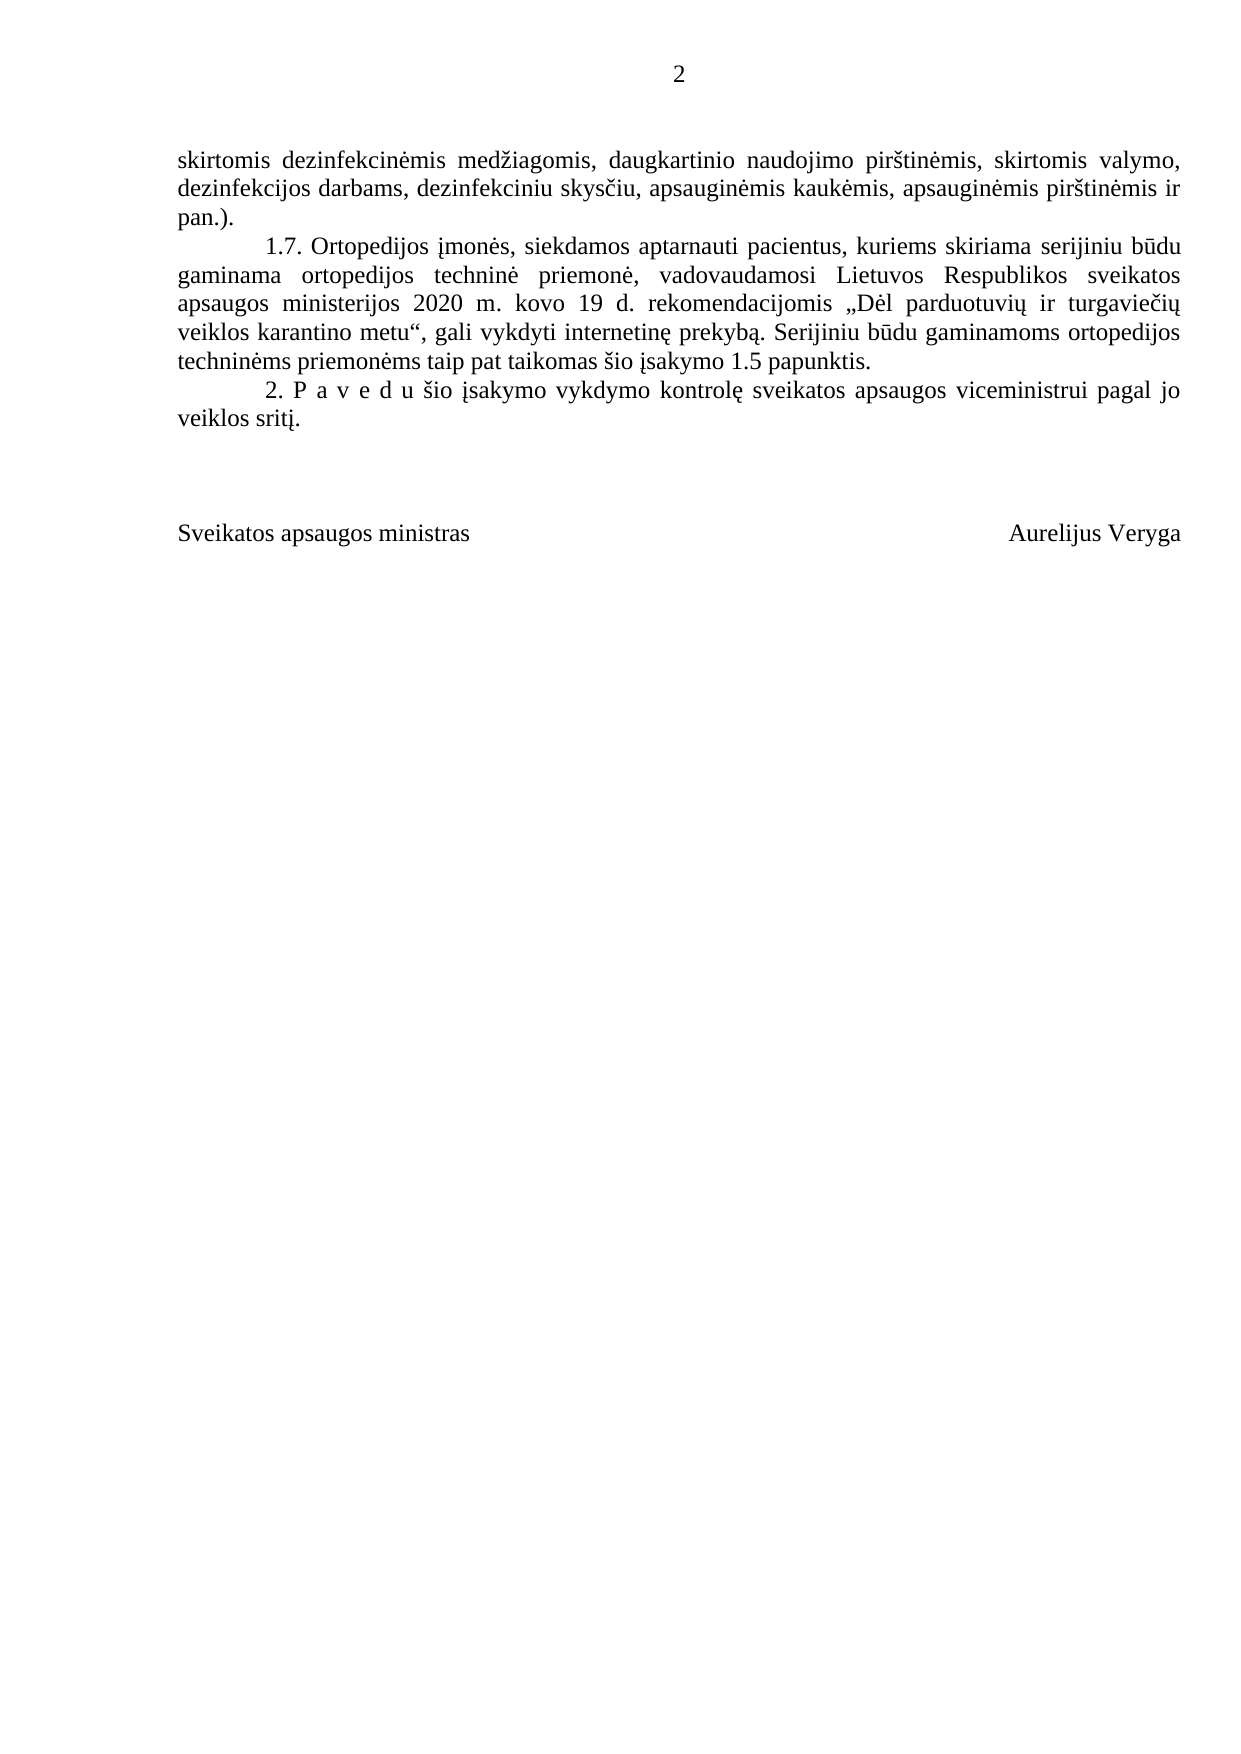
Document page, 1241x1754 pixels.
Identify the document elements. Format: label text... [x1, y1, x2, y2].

text Sveikatos apsaugos ministras Aurelijus Veryga [177, 518, 1181, 547]
text 2. P a v e d u šio įsakymo vykdymo kontrolę sveikatos apsaugos viceministrui pagal jo veiklos sritį. [177, 375, 1181, 432]
text 1.7. Ortopedijos įmonės, siekdamos aptarnauti pacientus, kuriems skiriama serijiniu būdu gaminama ortopedijos techninė priemonė, vadovaudamosi Lietuvos Respublikos sveikatos apsaugos ministerijos 2020 m. kovo 19 d. rekomendacijomis „Dėl parduotuvių ir turgaviečių veiklos karantino metu“, gali vykdyti internetinę prekybą. Serijiniu būdu gaminamoms ortopedijos techninėms priemonėms taip pat taikomas šio įsakymo 1.5 papunktis. [177, 231, 1181, 375]
text skirtomis dezinfekcinėmis medžiagomis, daugkartinio naudojimo pirštinėmis, skirtomis valymo, dezinfekcijos darbams, dezinfekciniu skysčiu, apsauginėmis kaukėmis, apsauginėmis pirštinėmis ir pan.). [177, 145, 1181, 231]
